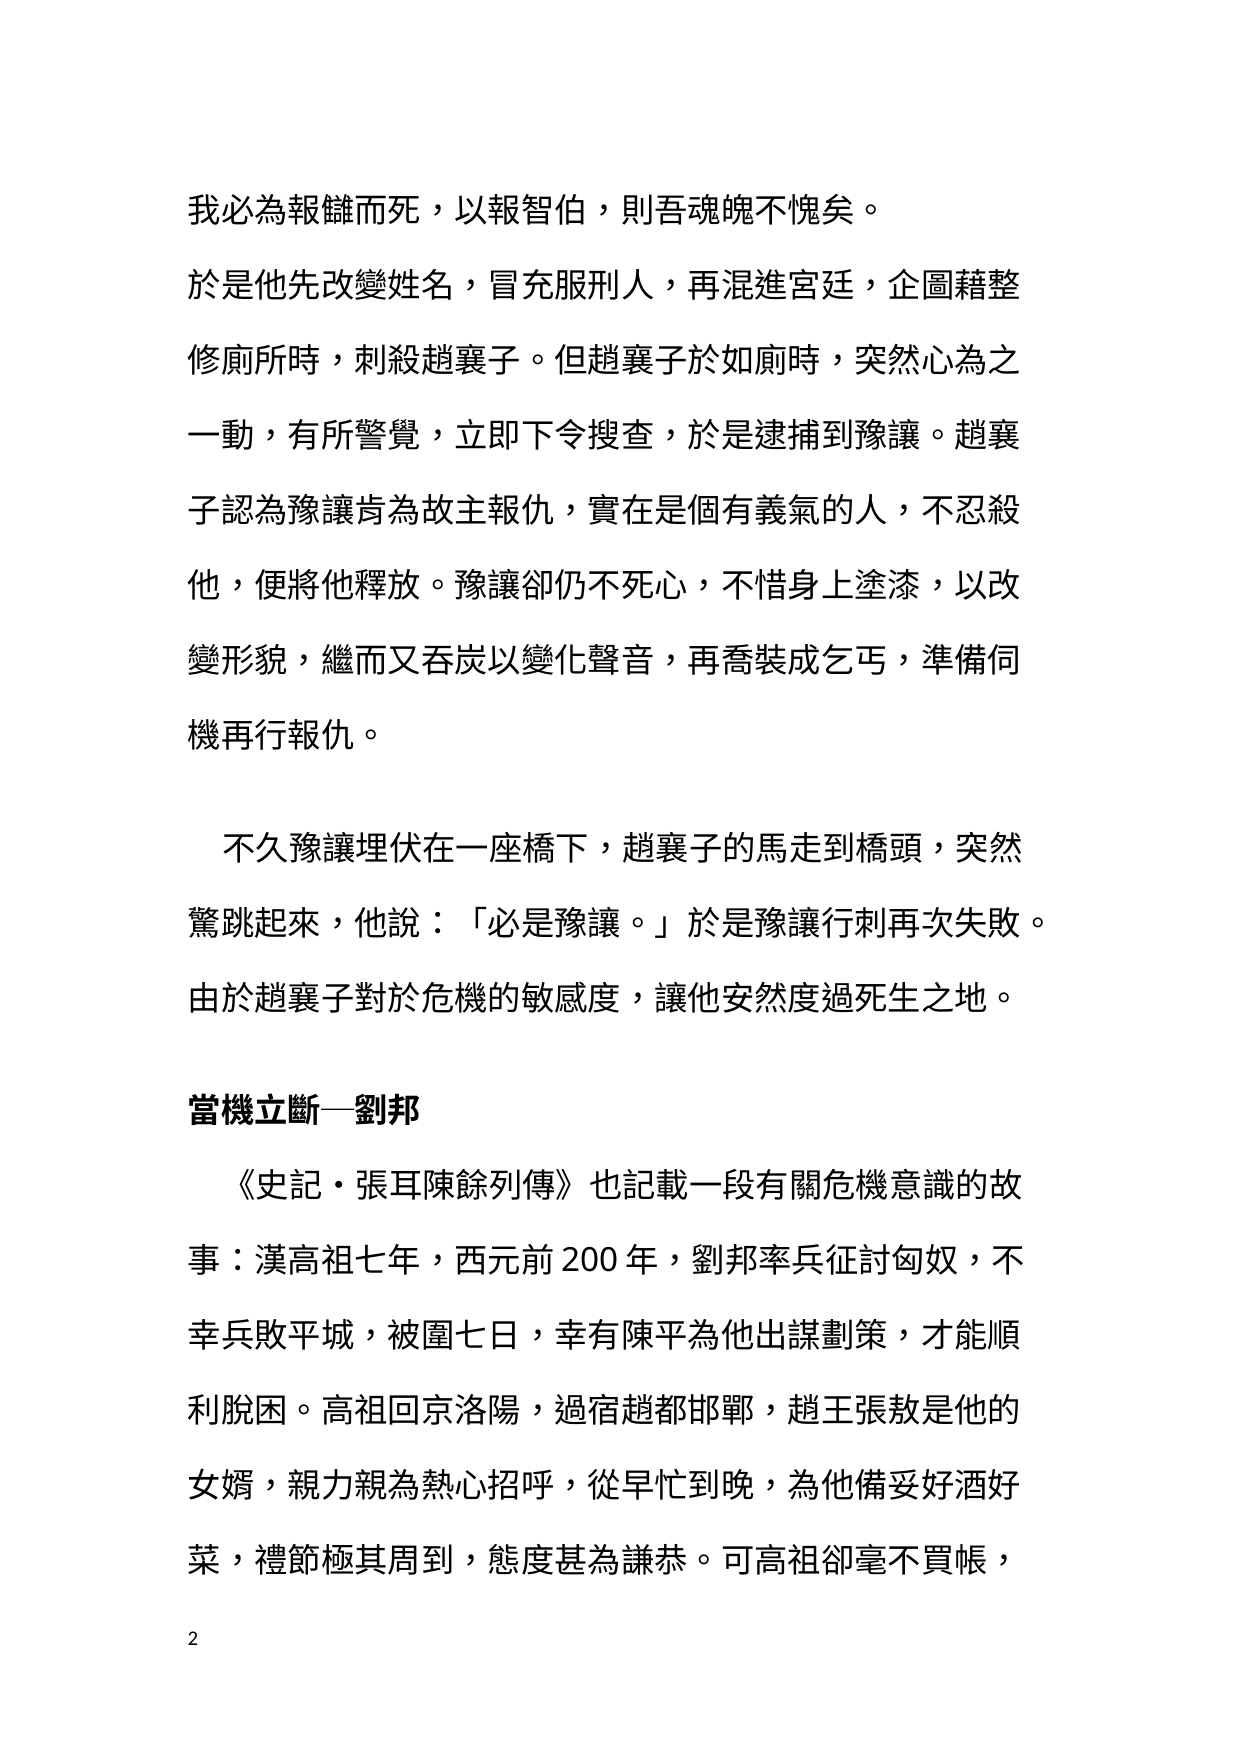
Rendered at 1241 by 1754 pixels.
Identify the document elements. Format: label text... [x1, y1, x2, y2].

text 我必為報讎而死，以報智伯，則吾魂魄不愧矣。 [187, 164, 1053, 239]
text 於是他先改變姓名，冒充服刑人，再混進宮廷，企圖藉整修廁所時，刺殺趙襄子。但趙襄子於如廁時，突然心為之一動，有所警覺，立即下令搜查，於是逮捕到豫讓。趙襄子認為豫讓肯為故主報仇，實在是個有義氣的人，不忍殺他，便將他釋放。豫讓卻仍不死心，不惜身上塗漆，以改變形貌，繼而又吞炭以變化聲音，再喬裝成乞丐，準備伺機再行報仇。 [187, 239, 1053, 764]
text 當機立斷─劉邦 [187, 1064, 1053, 1139]
text 不久豫讓埋伏在一座橋下，趙襄子的馬走到橋頭，突然驚跳起來，他說：「必是豫讓。」於是豫讓行刺再次失敗。由於趙襄子對於危機的敏感度，讓他安然度過死生之地。 [187, 802, 1053, 1027]
text 《史記‧張耳陳餘列傳》也記載一段有關危機意識的故事：漢高祖七年，西元前200年，劉邦率兵征討匈奴，不幸兵敗平城，被圍七日，幸有陳平為他出謀劃策，才能順利脫困。高祖回京洛陽，過宿趙都邯鄲，趙王張敖是他的女婿，親力親為熱心招呼，從早忙到晚，為他備妥好酒好菜，禮節極其周到，態度甚為謙恭。可高祖卻毫不買帳， [187, 1139, 1053, 1589]
